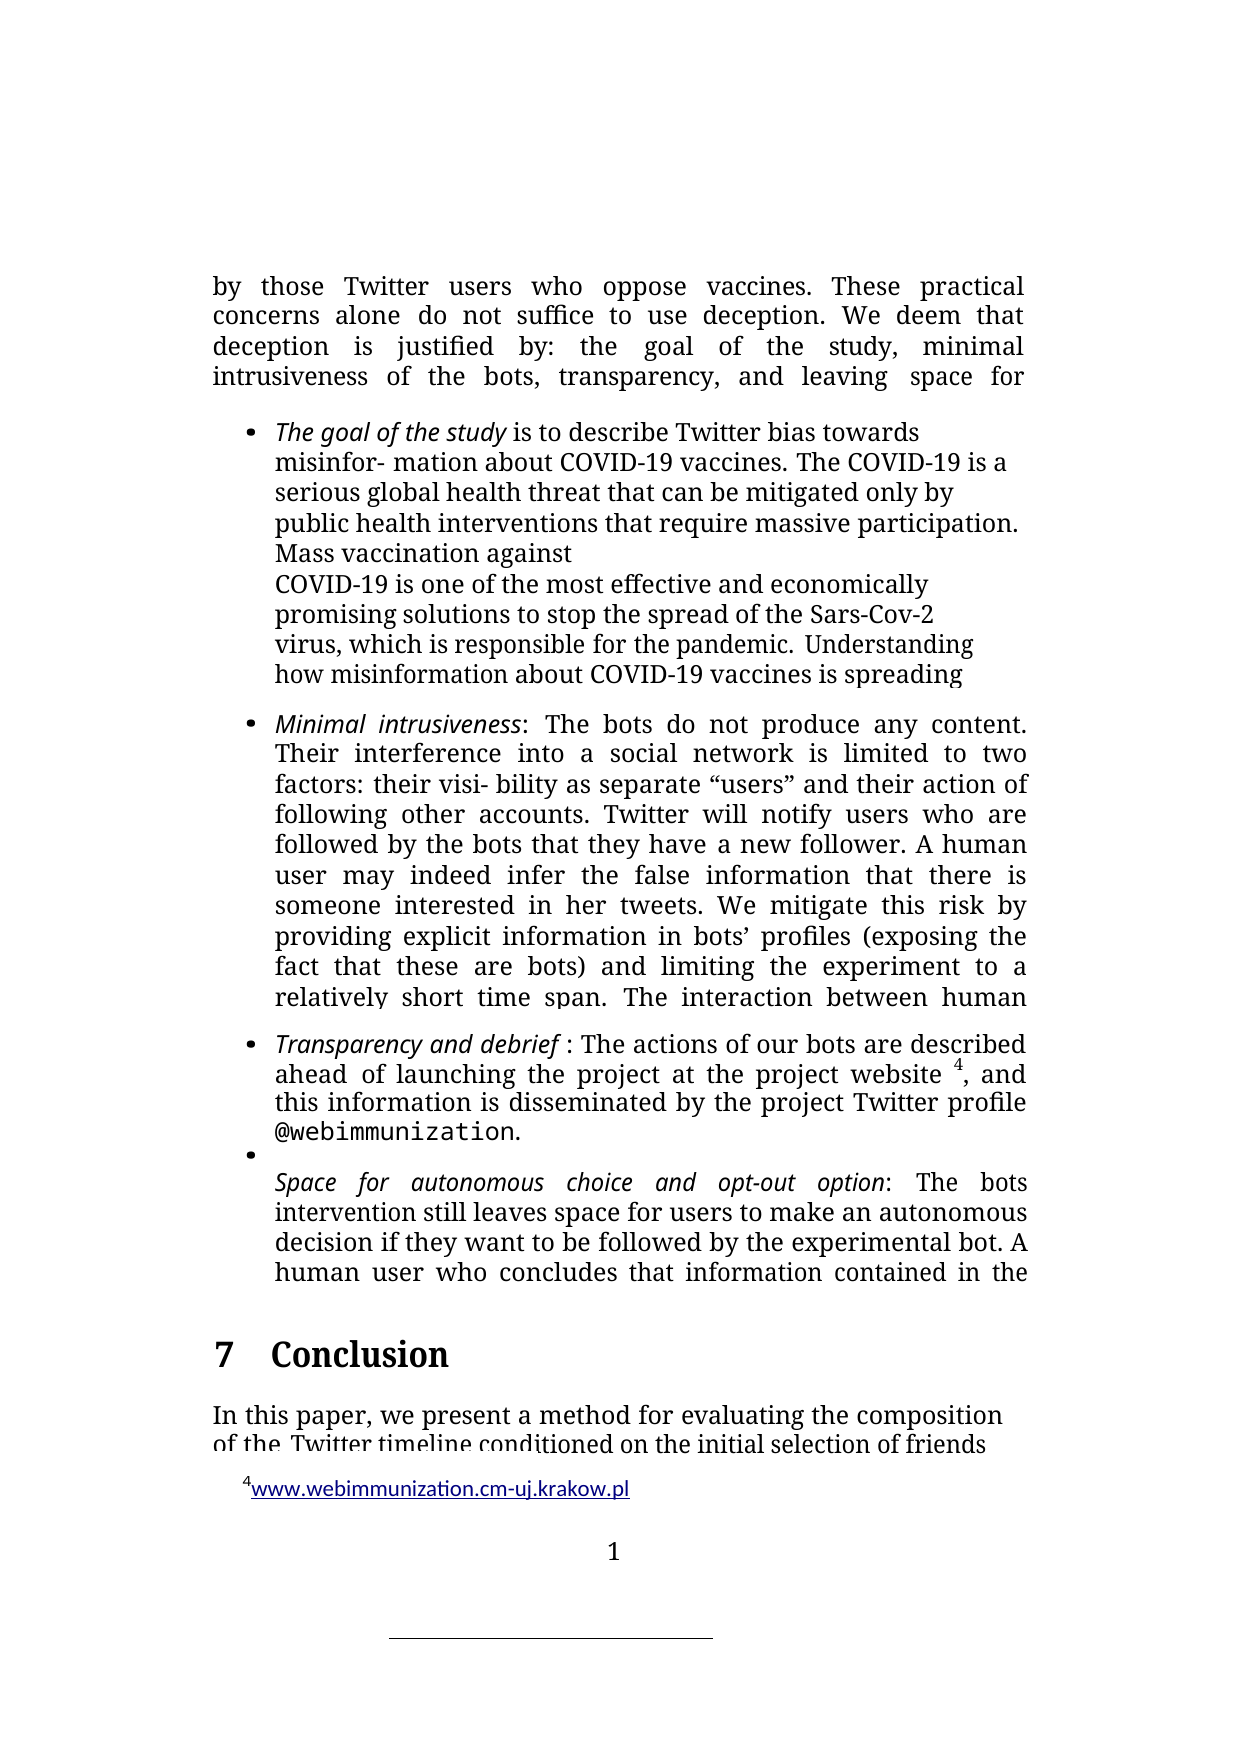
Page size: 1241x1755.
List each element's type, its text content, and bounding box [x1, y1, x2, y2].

text • [245, 1141, 266, 1170]
text Transparency and debrief : The actions of our bots are described ahead of launching the project at the project website 4, and this information is disseminated by the project Twitter profile @webimmunization. [274, 1031, 1026, 1147]
text by those Twitter users who oppose vaccines. These practical concerns alone do not suffice to use deception. We deem that deception is justified by: the goal of the study, minimal intrusiveness of the bots, transparency, and leaving space for autonomous choice. [212, 271, 1024, 391]
text • [245, 709, 266, 738]
text Space for autonomous choice and opt-out option: The bots intervention still leaves space for users to make an autonomous decision if they want to be followed by the experimental bot. A human user who concludes that information contained in the bot’s profile is insufficient, too general or suspicious, has the freedom to block the bot. [274, 1168, 1028, 1291]
text 4www.webimmunization.cm-uj.krakow.pl [242, 1476, 635, 1501]
text 7 [214, 1337, 237, 1375]
text COVID-19 is one of the most effective and economically promising solutions to stop the spread of the Sars-Cov-2 virus, which is responsible for the pandemic. Understanding how misinformation about COVID-19 vaccines is spreading in one of the globally most important social networks is paramount. [274, 570, 985, 688]
text 16 [607, 1537, 633, 1566]
text • [245, 1031, 266, 1060]
text • [245, 418, 266, 447]
text The goal of the study is to describe Twitter bias towards misinfor- mation about COVID-19 vaccines. The COVID-19 is a serious global health threat that can be mitigated only by public health interventions that require massive participation. Mass vaccination against [274, 418, 1026, 570]
text In this paper, we present a method for evaluating the composition of the Twitter timeline conditioned on the initial selection of friends when engaging [212, 1400, 1024, 1459]
text Minimal intrusiveness: The bots do not produce any content. Their interference into a social network is limited to two factors: their visi- bility as separate “users” and their action of following other accounts. Twitter will notify users who are followed by the bots that they have a new follower. A human user may indeed infer the false information that there is someone interested in her tweets. We mitigate this risk by providing explicit information in bots’ profiles (exposing the fact that these are bots) and limiting the experiment to a relatively short time span. The interaction between human users and our bots is minimal and does not produce any unusual or additional risk. [274, 709, 1027, 1009]
text Conclusion [270, 1337, 466, 1375]
